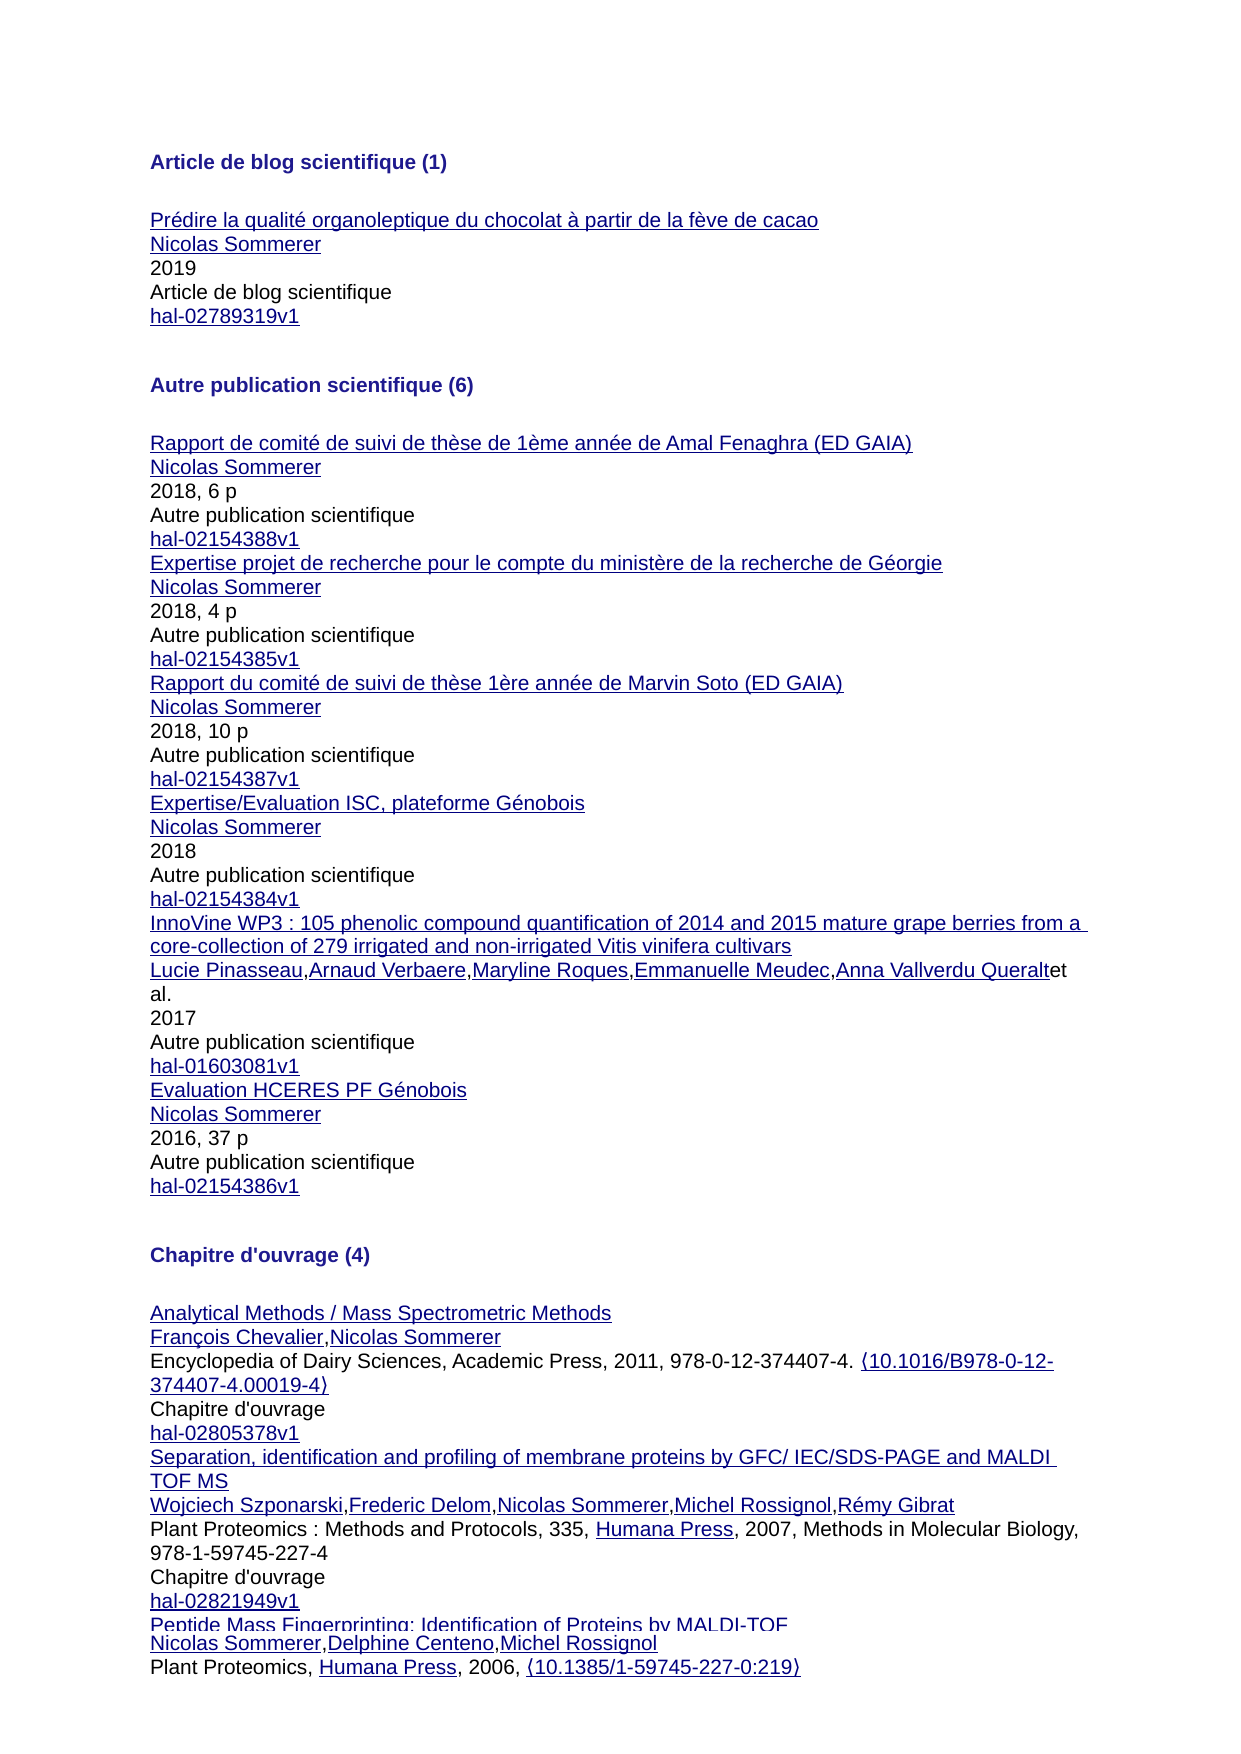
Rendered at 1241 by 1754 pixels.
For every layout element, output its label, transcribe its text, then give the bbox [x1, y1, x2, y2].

table_header Prédire la qualité organoleptique du chocolat à partir de la fève de cacao Nicolas Sommerer 2019 Article de blog scientifique hal-02789319v1 [150, 208, 1090, 328]
subtitle Chapitre d'ouvrage (4) [150, 1243, 1090, 1267]
subtitle Article de blog scientifique (1) [150, 150, 1090, 174]
subtitle Autre publication scientifique (6) [150, 373, 1090, 397]
table_cell Expertise projet de recherche pour le compte du ministère de la recherche de Géorgie Nicolas Sommerer 2018, 4 p Autre publication scientifique hal-02154385v1 [150, 551, 1090, 671]
table_cell Peptide Mass Fingerprinting: Identification of Proteins by MALDI-TOF Nicolas Sommerer,Delphine Centeno,Michel Rossignol Plant Proteomics, Humana Press, 2006, ⟨10.1385/1-59745-227-0:219⟩ [150, 1613, 1090, 1679]
table_cell Rapport du comité de suivi de thèse 1ère année de Marvin Soto (ED GAIA) Nicolas Sommerer 2018, 10 p Autre publication scientifique hal-02154387v1 [150, 671, 1090, 791]
table_header Analytical Methods / Mass Spectrometric Methods François Chevalier,Nicolas Sommerer Encyclopedia of Dairy Sciences, Academic Press, 2011, 978-0-12-374407-4. ⟨10.1016/B978-0-12-374407-4.00019-4⟩ Chapitre d'ouvrage hal-02805378v1 [150, 1301, 1090, 1445]
table_cell Expertise/Evaluation ISC, plateforme Génobois Nicolas Sommerer 2018 Autre publication scientifique hal-02154384v1 [150, 791, 1090, 910]
table_header Rapport de comité de suivi de thèse de 1ème année de Amal Fenaghra (ED GAIA) Nicolas Sommerer 2018, 6 p Autre publication scientifique hal-02154388v1 [150, 431, 1090, 551]
table_cell Separation, identification and profiling of membrane proteins by GFC/ IEC/SDS-PAGE and MALDI TOF MS Wojciech Szponarski,Frederic Delom,Nicolas Sommerer,Michel Rossignol,Rémy Gibrat Plant Proteomics : Methods and Protocols, 335, Humana Press, 2007, Methods in Molecular Biology, 978-1-59745-227-4 Chapitre d'ouvrage hal-02821949v1 [150, 1445, 1090, 1612]
table_cell InnoVine WP3 : 105 phenolic compound quantification of 2014 and 2015 mature grape berries from a core-collection of 279 irrigated and non-irrigated Vitis vinifera cultivars Lucie Pinasseau,Arnaud Verbaere,Maryline Roques,Emmanuelle Meudec,Anna Vallverdu Queraltet al. 2017 Autre publication scientifique hal-01603081v1 [150, 910, 1090, 1078]
table_cell Evaluation HCERES PF Génobois Nicolas Sommerer 2016, 37 p Autre publication scientifique hal-02154386v1 [150, 1078, 1090, 1198]
